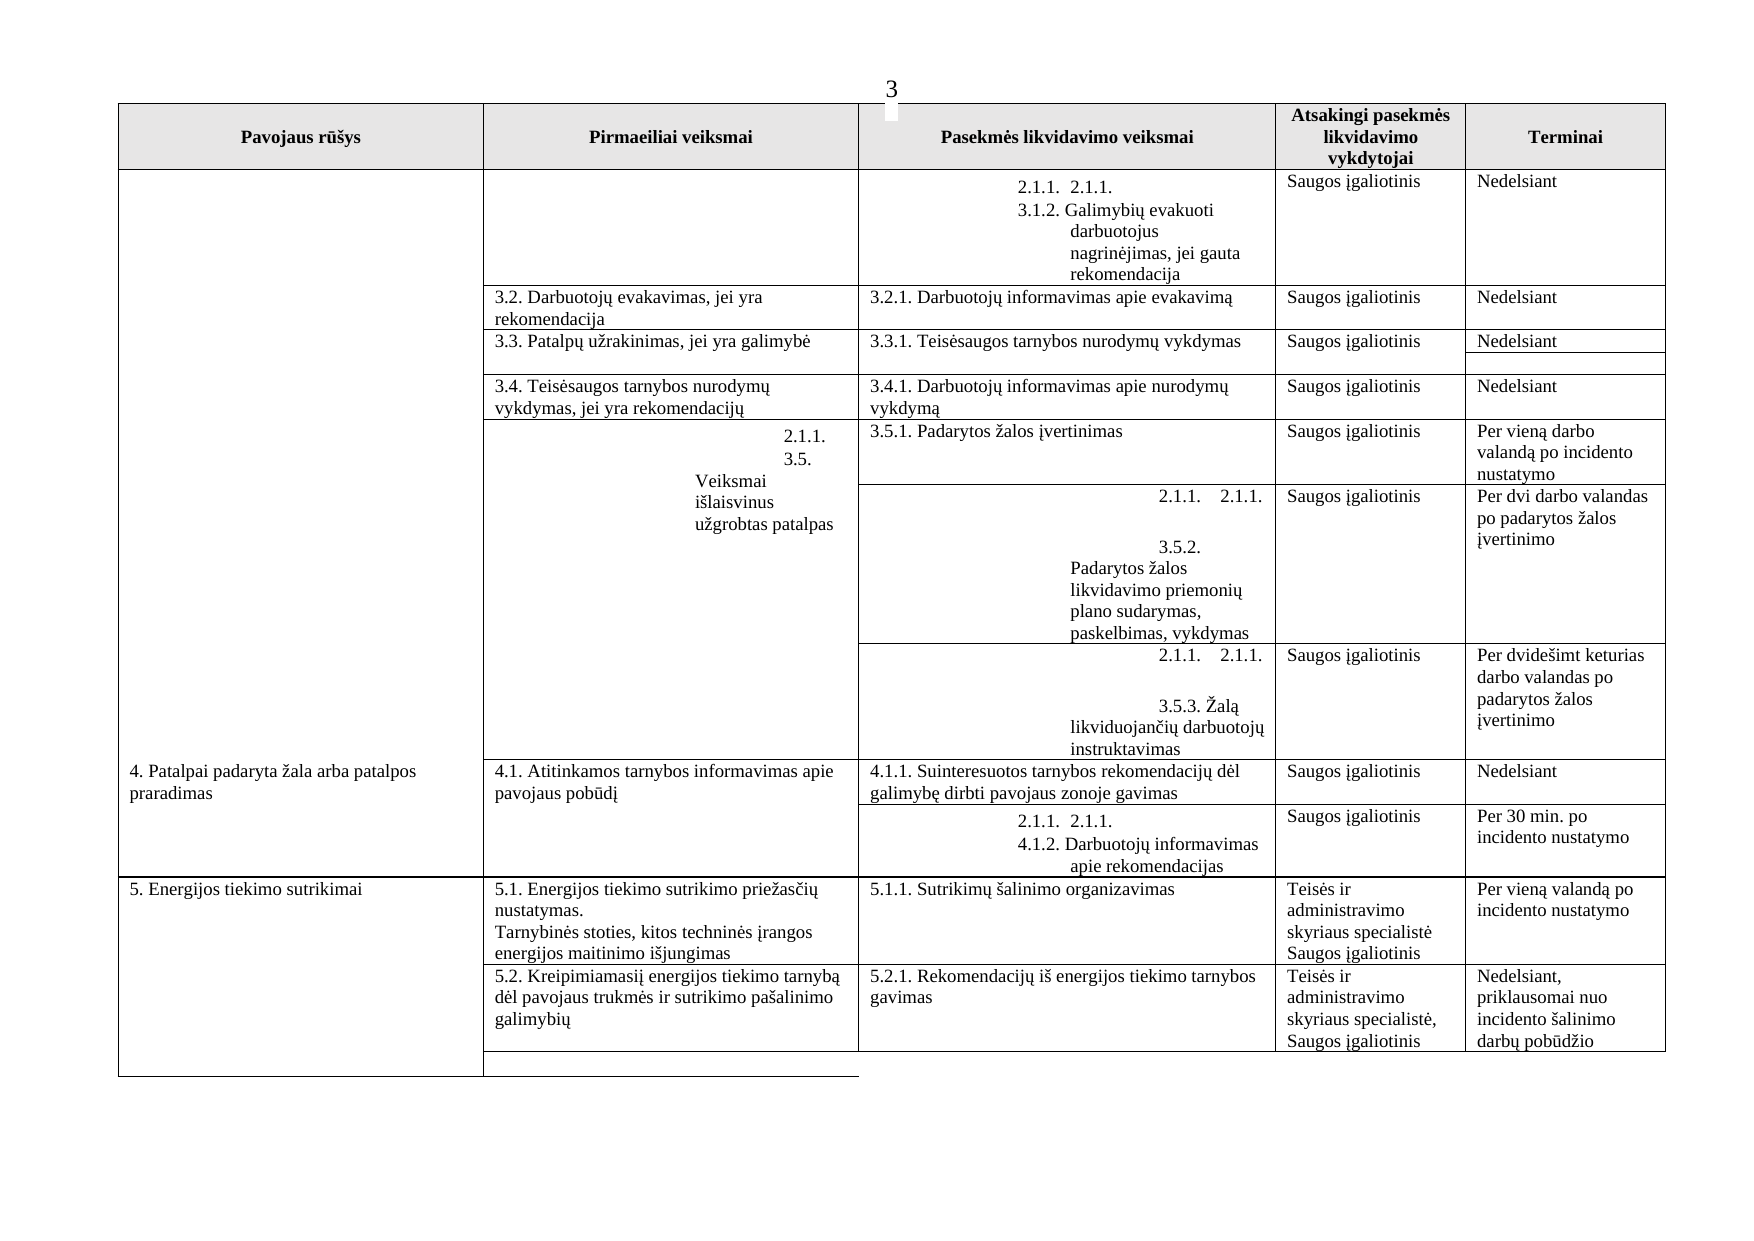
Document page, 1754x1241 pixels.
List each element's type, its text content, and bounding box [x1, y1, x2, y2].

table_cell Saugos įgaliotinis [1276, 330, 1465, 374]
table_cell 5.1.1. Sutrikimų šalinimo organizavimas [859, 878, 1275, 964]
table_cell Saugos įgaliotinis [1276, 375, 1465, 418]
table_cell Nedelsiant [1466, 330, 1665, 352]
table_cell [119, 988, 483, 1076]
table_cell Saugos įgaliotinis [1276, 170, 1465, 285]
table_cell 3.5.1. Padarytos žalos įvertinimas [859, 420, 1275, 484]
table_cell Per 30 min. po incidento nustatymo [1466, 805, 1665, 876]
table_cell Nedelsiant [1466, 375, 1665, 418]
table_cell 5.2.1. Rekomendacijų iš energijos tiekimo tarnybos gavimas [859, 965, 1275, 1051]
table_cell [1466, 1052, 1665, 1076]
table_cell [119, 170, 483, 285]
table_cell Saugos įgaliotinis [1276, 760, 1465, 803]
table_cell Saugos įgaliotinis [1276, 644, 1465, 759]
table_cell 4.1.1. Suinteresuotos tarnybos rekomendacijų dėl galimybę dirbti pavojaus zonoje gavimas [859, 760, 1275, 803]
table_cell Saugos įgaliotinis [1276, 805, 1465, 876]
table_cell Nedelsiant [1466, 170, 1665, 285]
table_cell [484, 170, 858, 285]
table_cell [119, 965, 483, 986]
table_header Pasekmės likvidavimo veiksmai [859, 104, 1275, 169]
table_cell [119, 330, 483, 352]
table_cell [119, 375, 483, 759]
table_cell [1466, 353, 1665, 374]
table_cell [1276, 1052, 1466, 1076]
table_cell Per vieną valandą po incidento nustatymo [1466, 878, 1665, 964]
table_header Atsakingi pasekmės likvidavimo vykdytojai [1276, 104, 1465, 169]
table_header Pirmaeiliai veiksmai [484, 104, 858, 169]
table_cell 2.1.1. 3.5. Veiksmai išlaisvinus užgrobtas patalpas [484, 420, 858, 759]
table_cell 2.1.1. 2.1.1. 4.1.2. Darbuotojų informavimas apie rekomendacijas [859, 805, 1275, 876]
table_cell [119, 353, 483, 374]
table_cell 2.1.1. 2.1.1. 3.5.3. Žalą likviduojančių darbuotojų instruktavimas [859, 644, 1275, 759]
table_cell Saugos įgaliotinis [1276, 420, 1465, 484]
table_cell Per dvi darbo valandas po padarytos žalos įvertinimo [1466, 485, 1665, 643]
table_cell [484, 1052, 859, 1076]
table_cell 3.4.1. Darbuotojų informavimas apie nurodymų vykdymą [859, 375, 1275, 418]
table_cell 3.3.1. Teisėsaugos tarnybos nurodymų vykdymas [859, 330, 1275, 374]
table_cell [119, 833, 483, 876]
table_cell 3.2.1. Darbuotojų informavimas apie evakavimą [859, 286, 1275, 329]
table_cell 4. Patalpai padaryta žala arba patalpos praradimas [119, 760, 483, 832]
table_cell Teisės ir administravimo skyriaus specialistė Saugos įgaliotinis [1276, 878, 1465, 964]
table_cell 3.4. Teisėsaugos tarnybos nurodymų vykdymas, jei yra rekomendacijų [484, 375, 858, 418]
table_cell [119, 286, 483, 329]
table_cell Per dvidešimt keturias darbo valandas po padarytos žalos įvertinimo [1466, 644, 1665, 759]
table_cell Nedelsiant, priklausomai nuo incidento šalinimo darbų pobūdžio [1466, 965, 1665, 1051]
table_cell 4.1. Atitinkamos tarnybos informavimas apie pavojaus pobūdį [484, 760, 858, 876]
table_header Pavojaus rūšys [119, 104, 483, 169]
table_cell Per vieną darbo valandą po incidento nustatymo [1466, 420, 1665, 484]
table_cell 2.1.1. 2.1.1. 3.1.2. Galimybių evakuoti darbuotojus nagrinėjimas, jei gauta rekomendacija [859, 170, 1275, 285]
table_cell 5.2. Kreipimiamasiį energijos tiekimo tarnybą dėl pavojaus trukmės ir sutrikimo pašalinimo galimybių [484, 965, 858, 1051]
table_cell 3.2. Darbuotojų evakavimas, jei yra rekomendacija [484, 286, 858, 329]
table_cell Nedelsiant [1466, 286, 1665, 329]
table_cell 5.1. Energijos tiekimo sutrikimo priežasčių nustatymas. Tarnybinės stoties, kitos techninės įrangos energijos maitinimo išjungimas [484, 878, 858, 964]
table_cell 3.3. Patalpų užrakinimas, jei yra galimybė [484, 330, 858, 374]
table_cell Saugos įgaliotinis [1276, 485, 1465, 643]
table_cell [859, 1052, 1276, 1076]
table_cell Saugos įgaliotinis [1276, 286, 1465, 329]
table_header Terminai [1466, 104, 1665, 169]
table_cell Nedelsiant [1466, 760, 1665, 803]
table_cell 2.1.1. 2.1.1. 3.5.2. Padarytos žalos likvidavimo priemonių plano sudarymas, paskelbimas, vykdymas [859, 485, 1275, 643]
table_cell Teisės ir administravimo skyriaus specialistė, Saugos įgaliotinis [1276, 965, 1465, 1051]
table_cell 5. Energijos tiekimo sutrikimai [119, 878, 483, 964]
